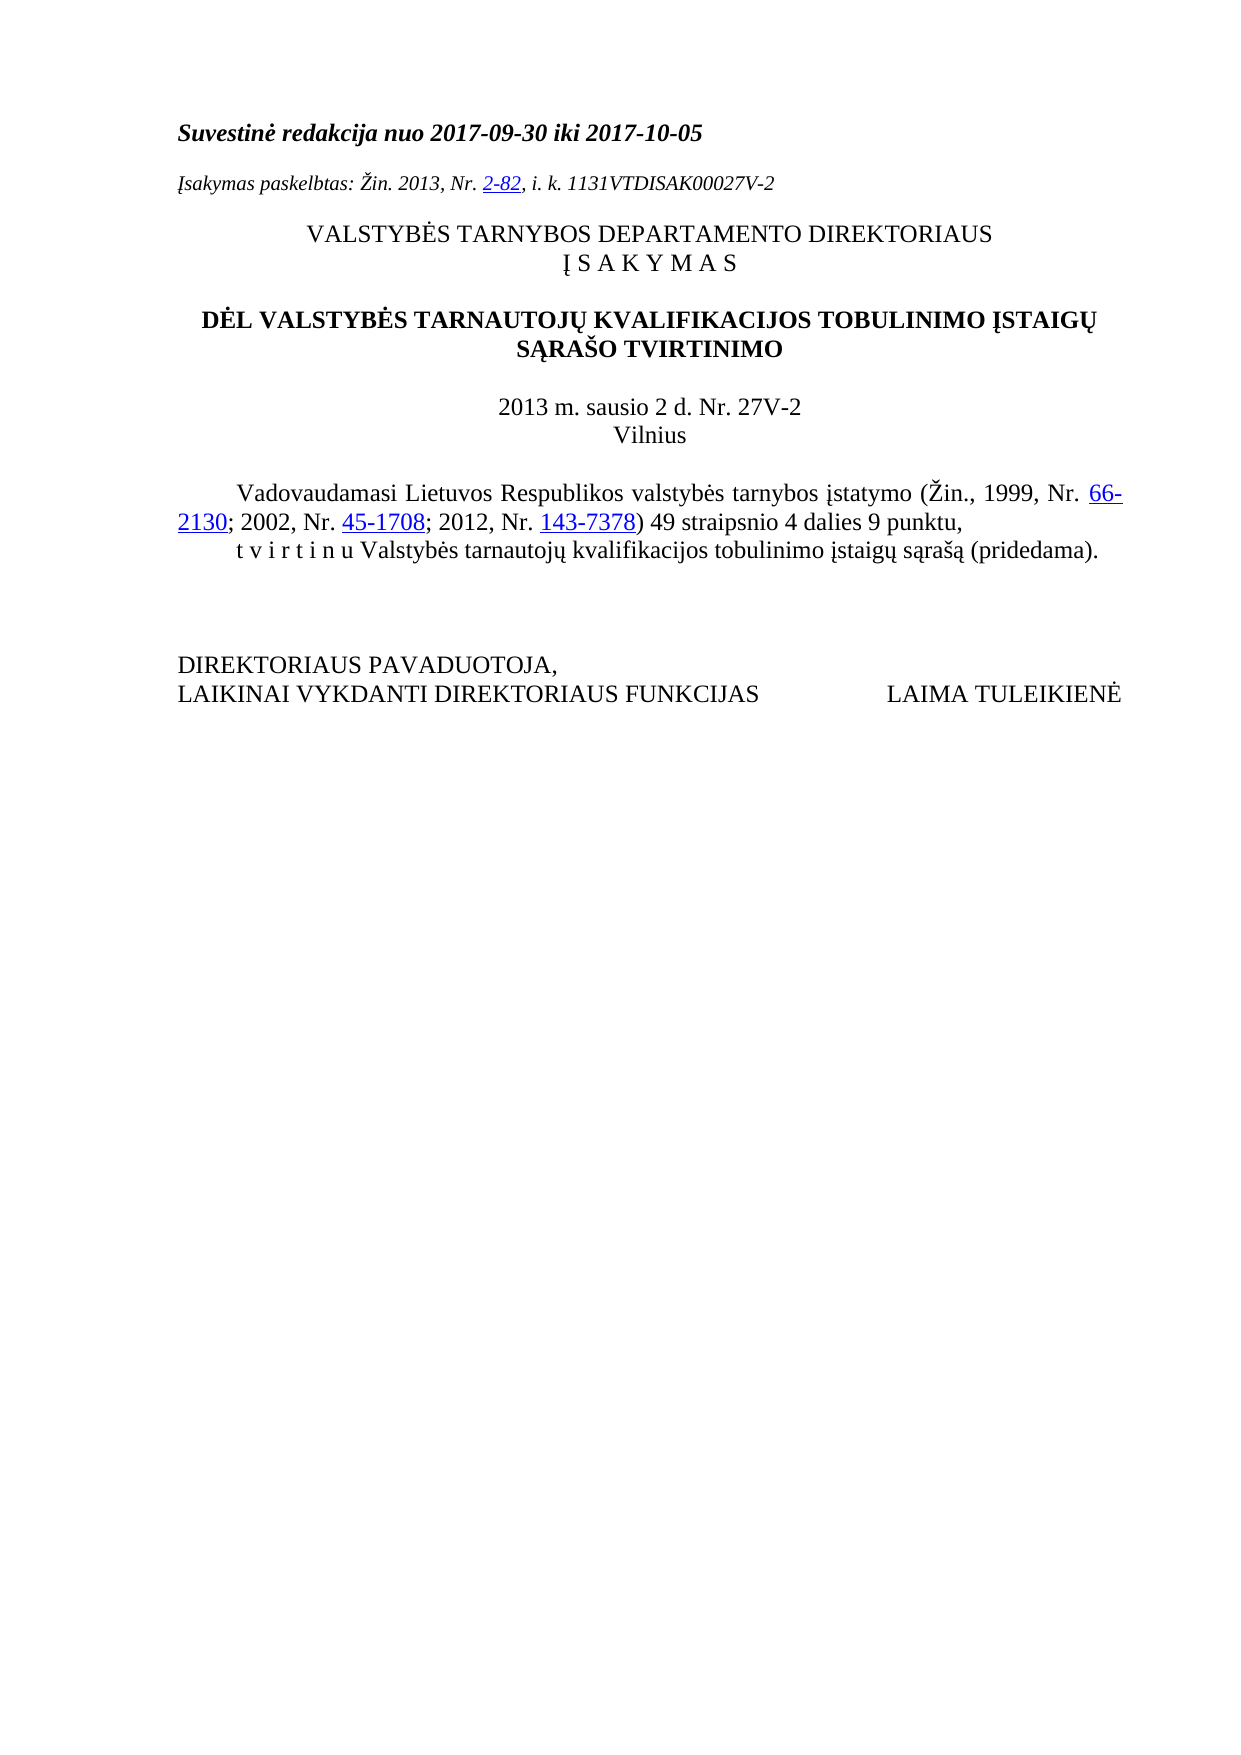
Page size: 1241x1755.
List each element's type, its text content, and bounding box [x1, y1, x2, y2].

text 2013 m. sausio 2 d. Nr. 27V-2 [177, 392, 1122, 420]
text DĖL VALSTYBĖS TARNAUTOJŲ KVALIFIKACIJOS TOBULINIMO ĮSTAIGŲ SĄRAŠO TVIRTINIMO [177, 305, 1122, 363]
text Vadovaudamasi Lietuvos Respublikos valstybės tarnybos įstatymo (Žin., 1999, Nr. 66-2130; 2002, Nr. 45-1708; 2012, Nr. 143-7378) 49 straipsnio 4 dalies 9 punktu, [177, 478, 1122, 535]
text Įsakymas paskelbtas: Žin. 2013, Nr. 2-82, i. k. 1131VTDISAK00027V-2 [177, 171, 1122, 195]
text Direktoriaus pavaduotoja, [177, 650, 1122, 679]
text Suvestinė redakcija nuo 2017-09-30 iki 2017-10-05 [177, 118, 1122, 147]
text t v i r t i n u Valstybės tarnautojų kvalifikacijos tobulinimo įstaigų sąrašą (pridedama). [177, 535, 1122, 564]
text Vilnius [177, 420, 1122, 449]
text laikinai vykdanti direktoriaus funkcijas Laima Tuleikienė [177, 679, 1122, 708]
text VALSTYBĖS TARNYBOS DEPARTAMENTO DIREKTORIAUS [177, 219, 1122, 248]
text Į S A K Y M A S [177, 248, 1122, 277]
